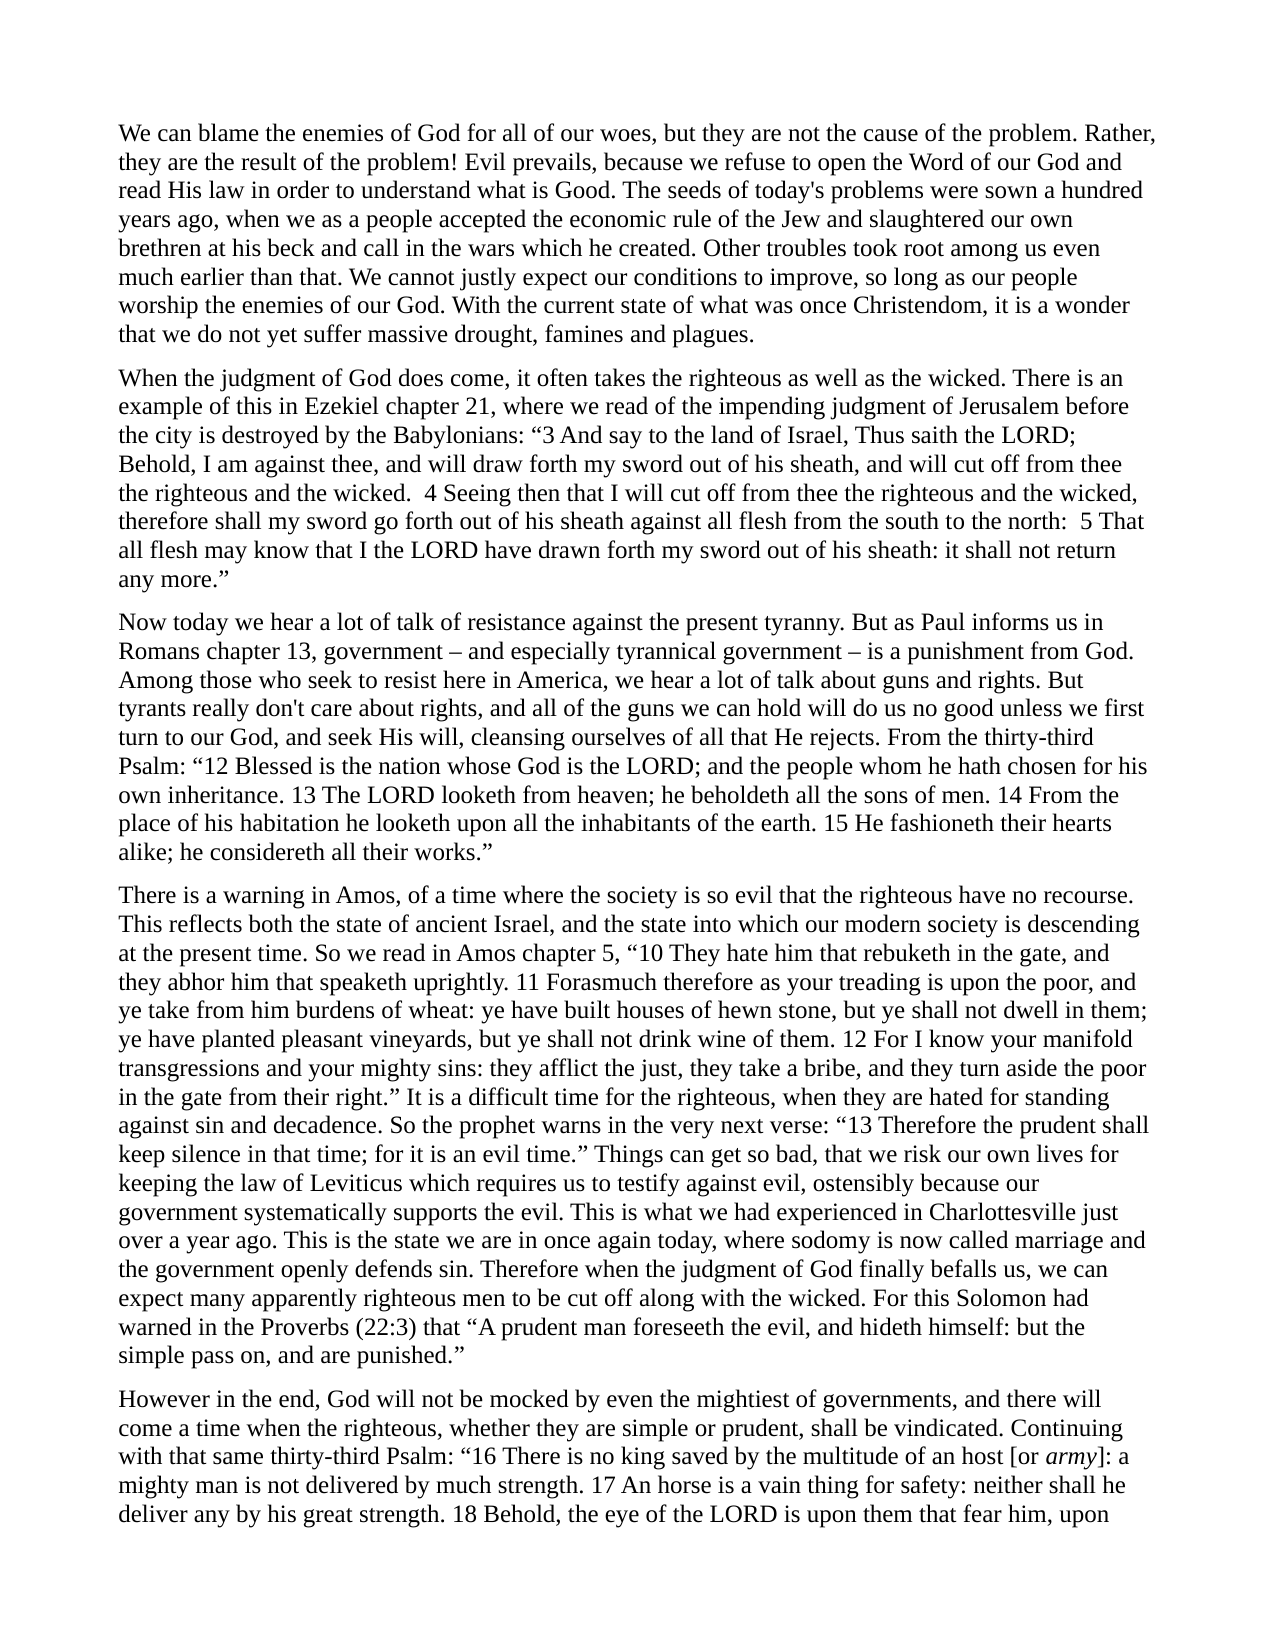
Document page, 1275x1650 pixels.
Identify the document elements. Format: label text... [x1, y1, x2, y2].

text When the judgment of God does come, it often takes the righteous as well as the wicked. There is an example of this in Ezekiel chapter 21, where we read of the impending judgment of Jerusalem before the city is destroyed by the Babylonians: “3 And say to the land of Israel, Thus saith the LORD; Behold, I am against thee, and will draw forth my sword out of his sheath, and will cut off from thee the righteous and the wicked. 4 Seeing then that I will cut off from thee the righteous and the wicked, therefore shall my sword go forth out of his sheath against all flesh from the south to the north: 5 That all flesh may know that I the LORD have drawn forth my sword out of his sheath: it shall not return any more.” [118, 363, 1157, 593]
text We can blame the enemies of God for all of our woes, but they are not the cause of the problem. Rather, they are the result of the problem! Evil prevails, because we refuse to open the Word of our God and read His law in order to understand what is Good. The seeds of today's problems were sown a hundred years ago, when we as a people accepted the economic rule of the Jew and slaughtered our own brethren at his beck and call in the wars which he created. Other troubles took root among us even much earlier than that. We cannot justly expect our conditions to improve, so long as our people worship the enemies of our God. With the current state of what was once Christendom, it is a wonder that we do not yet suffer massive drought, famines and plagues. [118, 118, 1157, 348]
text However in the end, God will not be mocked by even the mightiest of governments, and there will come a time when the righteous, whether they are simple or prudent, shall be vindicated. Continuing with that same thirty-third Psalm: “16 There is no king saved by the multitude of an host [or army]: a mighty man is not delivered by much strength. 17 An horse is a vain thing for safety: neither shall he deliver any by his great strength. 18 Behold, the eye of the LORD is upon them that fear him, upon [118, 1384, 1157, 1528]
text There is a warning in Amos, of a time where the society is so evil that the righteous have no recourse. This reflects both the state of ancient Israel, and the state into which our modern society is descending at the present time. So we read in Amos chapter 5, “10 They hate him that rebuketh in the gate, and they abhor him that speaketh uprightly. 11 Forasmuch therefore as your treading is upon the poor, and ye take from him burdens of wheat: ye have built houses of hewn stone, but ye shall not dwell in them; ye have planted pleasant vineyards, but ye shall not drink wine of them. 12 For I know your manifold transgressions and your mighty sins: they afflict the just, they take a bribe, and they turn aside the poor in the gate from their right.” It is a difficult time for the righteous, when they are hated for standing against sin and decadence. So the prophet warns in the very next verse: “13 Therefore the prudent shall keep silence in that time; for it is an evil time.” Things can get so bad, that we risk our own lives for keeping the law of Leviticus which requires us to testify against evil, ostensibly because our government systematically supports the evil. This is what we had experienced in Charlottesville just over a year ago. This is the state we are in once again today, where sodomy is now called marriage and the government openly defends sin. Therefore when the judgment of God finally befalls us, we can expect many apparently righteous men to be cut off along with the wicked. For this Solomon had warned in the Proverbs (22:3) that “A prudent man foreseeth the evil, and hideth himself: but the simple pass on, and are punished.” [118, 881, 1157, 1369]
text Now today we hear a lot of talk of resistance against the present tyranny. But as Paul informs us in Romans chapter 13, government – and especially tyrannical government – is a punishment from God. Among those who seek to resist here in America, we hear a lot of talk about guns and rights. But tyrants really don't care about rights, and all of the guns we can hold will do us no good unless we first turn to our God, and seek His will, cleansing ourselves of all that He rejects. From the thirty-third Psalm: “12 Blessed is the nation whose God is the LORD; and the people whom he hath chosen for his own inheritance. 13 The LORD looketh from heaven; he beholdeth all the sons of men. 14 From the place of his habitation he looketh upon all the inhabitants of the earth. 15 He fashioneth their hearts alike; he considereth all their works.” [118, 607, 1157, 866]
